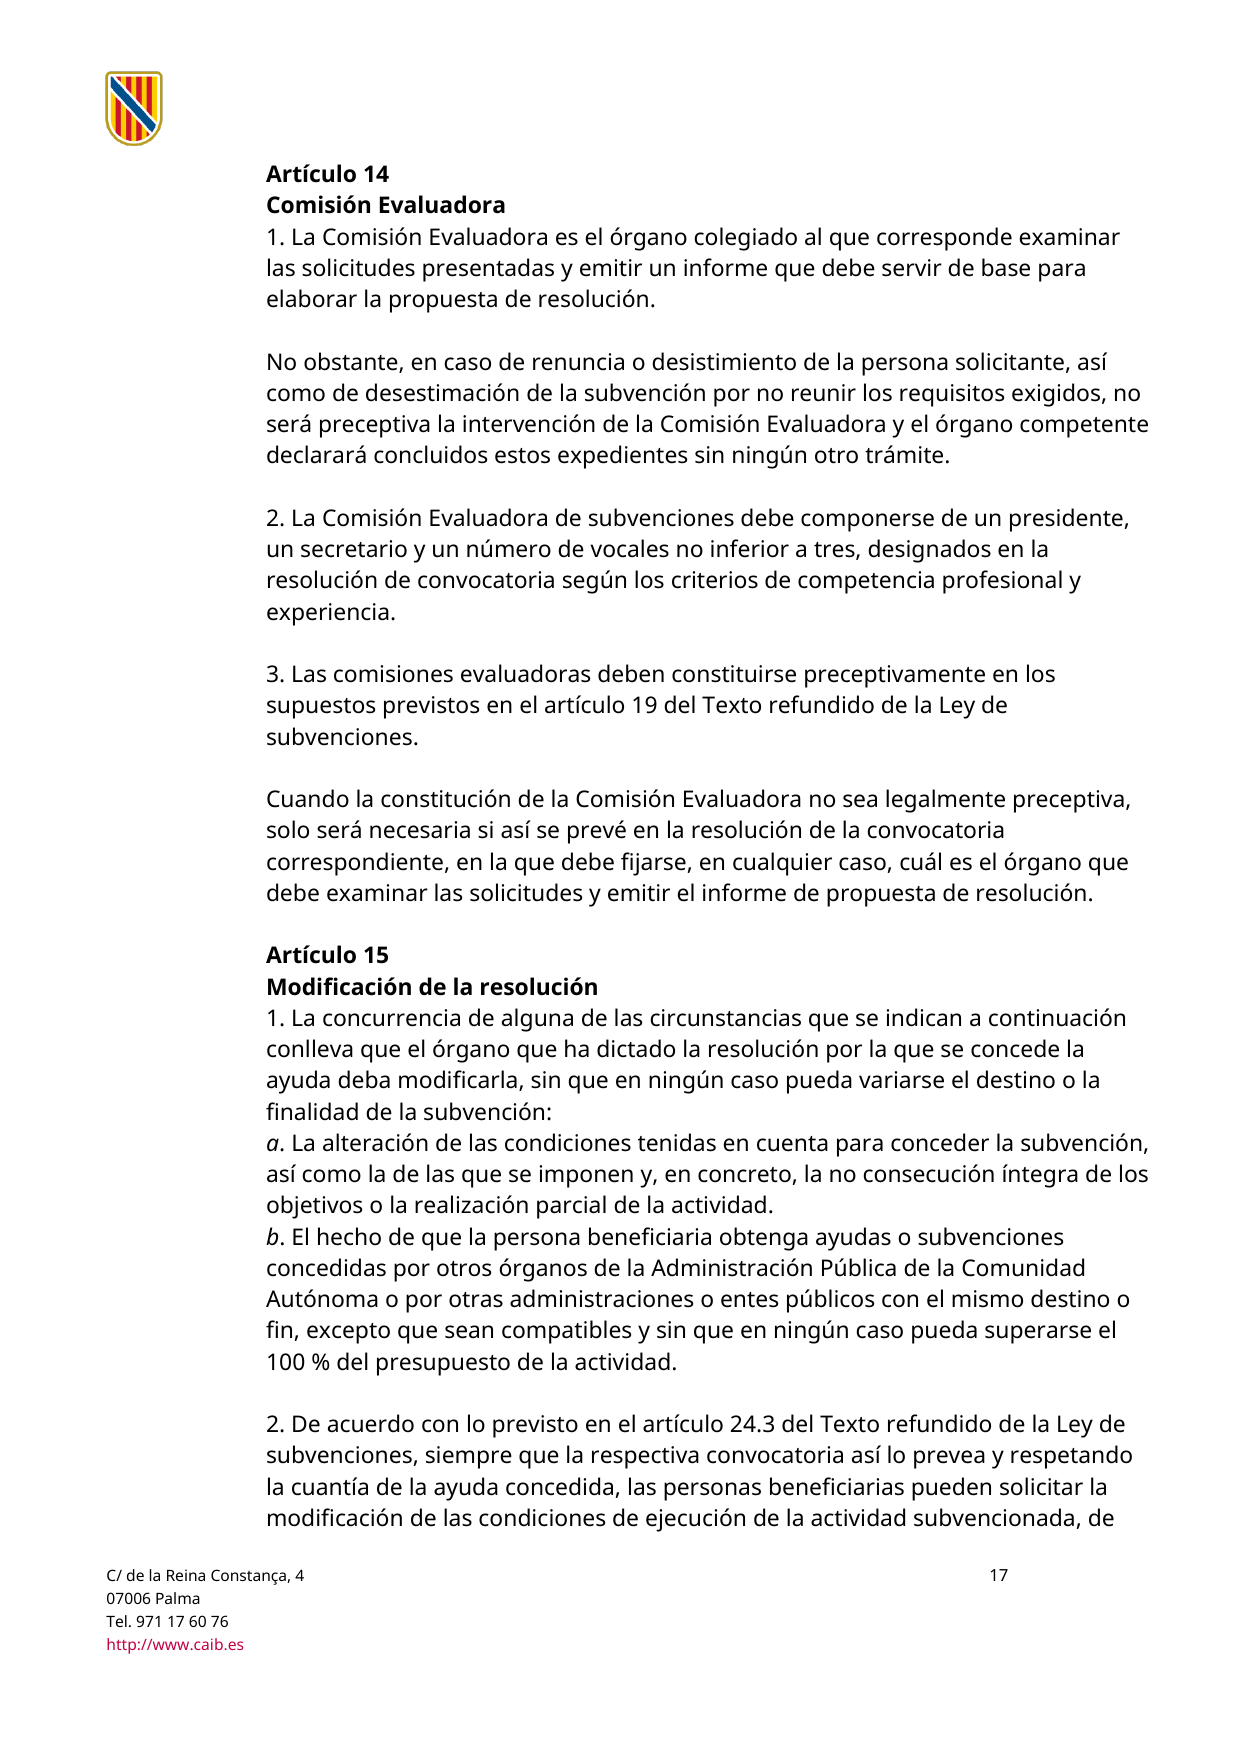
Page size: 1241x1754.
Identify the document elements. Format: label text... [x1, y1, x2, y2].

text Artículo 15 [266, 939, 1152, 970]
text 3. Las comisiones evaluadoras deben constituirse preceptivamente en los supuestos previstos en el artículo 19 del Texto refundido de la Ley de subvenciones. [266, 658, 1152, 752]
text Modificación de la resolución [266, 970, 1152, 1002]
text 2. De acuerdo con lo previsto en el artículo 24.3 del Texto refundido de la Ley de subvenciones, siempre que la respectiva convocatoria así lo prevea y respetando la cuantía de la ayuda concedida, las personas beneficiarias pueden solicitar la modificación de las condiciones de ejecución de la actividad subvencionada, de [266, 1408, 1152, 1533]
text Cuando la constitución de la Comisión Evaluadora no sea legalmente preceptiva, solo será necesaria si así se prevé en la resolución de la convocatoria correspondiente, en la que debe fijarse, en cualquier caso, cuál es el órgano que debe examinar las solicitudes y emitir el informe de propuesta de resolución. [266, 783, 1152, 908]
text 1. La concurrencia de alguna de las circunstancias que se indican a continuación conlleva que el órgano que ha dictado la resolución por la que se concede la ayuda deba modificarla, sin que en ningún caso pueda variarse el destino o la finalidad de la subvención: [266, 1002, 1152, 1127]
text Artículo 14 [266, 158, 1152, 189]
text 1. La Comisión Evaluadora es el órgano colegiado al que corresponde examinar las solicitudes presentadas y emitir un informe que debe servir de base para elaborar la propuesta de resolución. [266, 220, 1152, 314]
picture [87, 43, 180, 174]
text b. El hecho de que la persona beneficiaria obtenga ayudas o subvenciones concedidas por otros órganos de la Administración Pública de la Comunidad Autónoma o por otras administraciones o entes públicos con el mismo destino o fin, excepto que sean compatibles y sin que en ningún caso pueda superarse el 100 % del presupuesto de la actividad. [266, 1220, 1152, 1377]
text No obstante, en caso de renuncia o desistimiento de la persona solicitante, así como de desestimación de la subvención por no reunir los requisitos exigidos, no será preceptiva la intervención de la Comisión Evaluadora y el órgano competente declarará concluidos estos expedientes sin ningún otro trámite. [266, 345, 1152, 470]
text Comisión Evaluadora [266, 189, 1152, 220]
text a. La alteración de las condiciones tenidas en cuenta para conceder la subvención, así como la de las que se imponen y, en concreto, la no consecución íntegra de los objetivos o la realización parcial de la actividad. [266, 1127, 1152, 1220]
text 2. La Comisión Evaluadora de subvenciones debe componerse de un presidente, un secretario y un número de vocales no inferior a tres, designados en la resolución de convocatoria según los criterios de competencia profesional y experiencia. [266, 502, 1152, 627]
